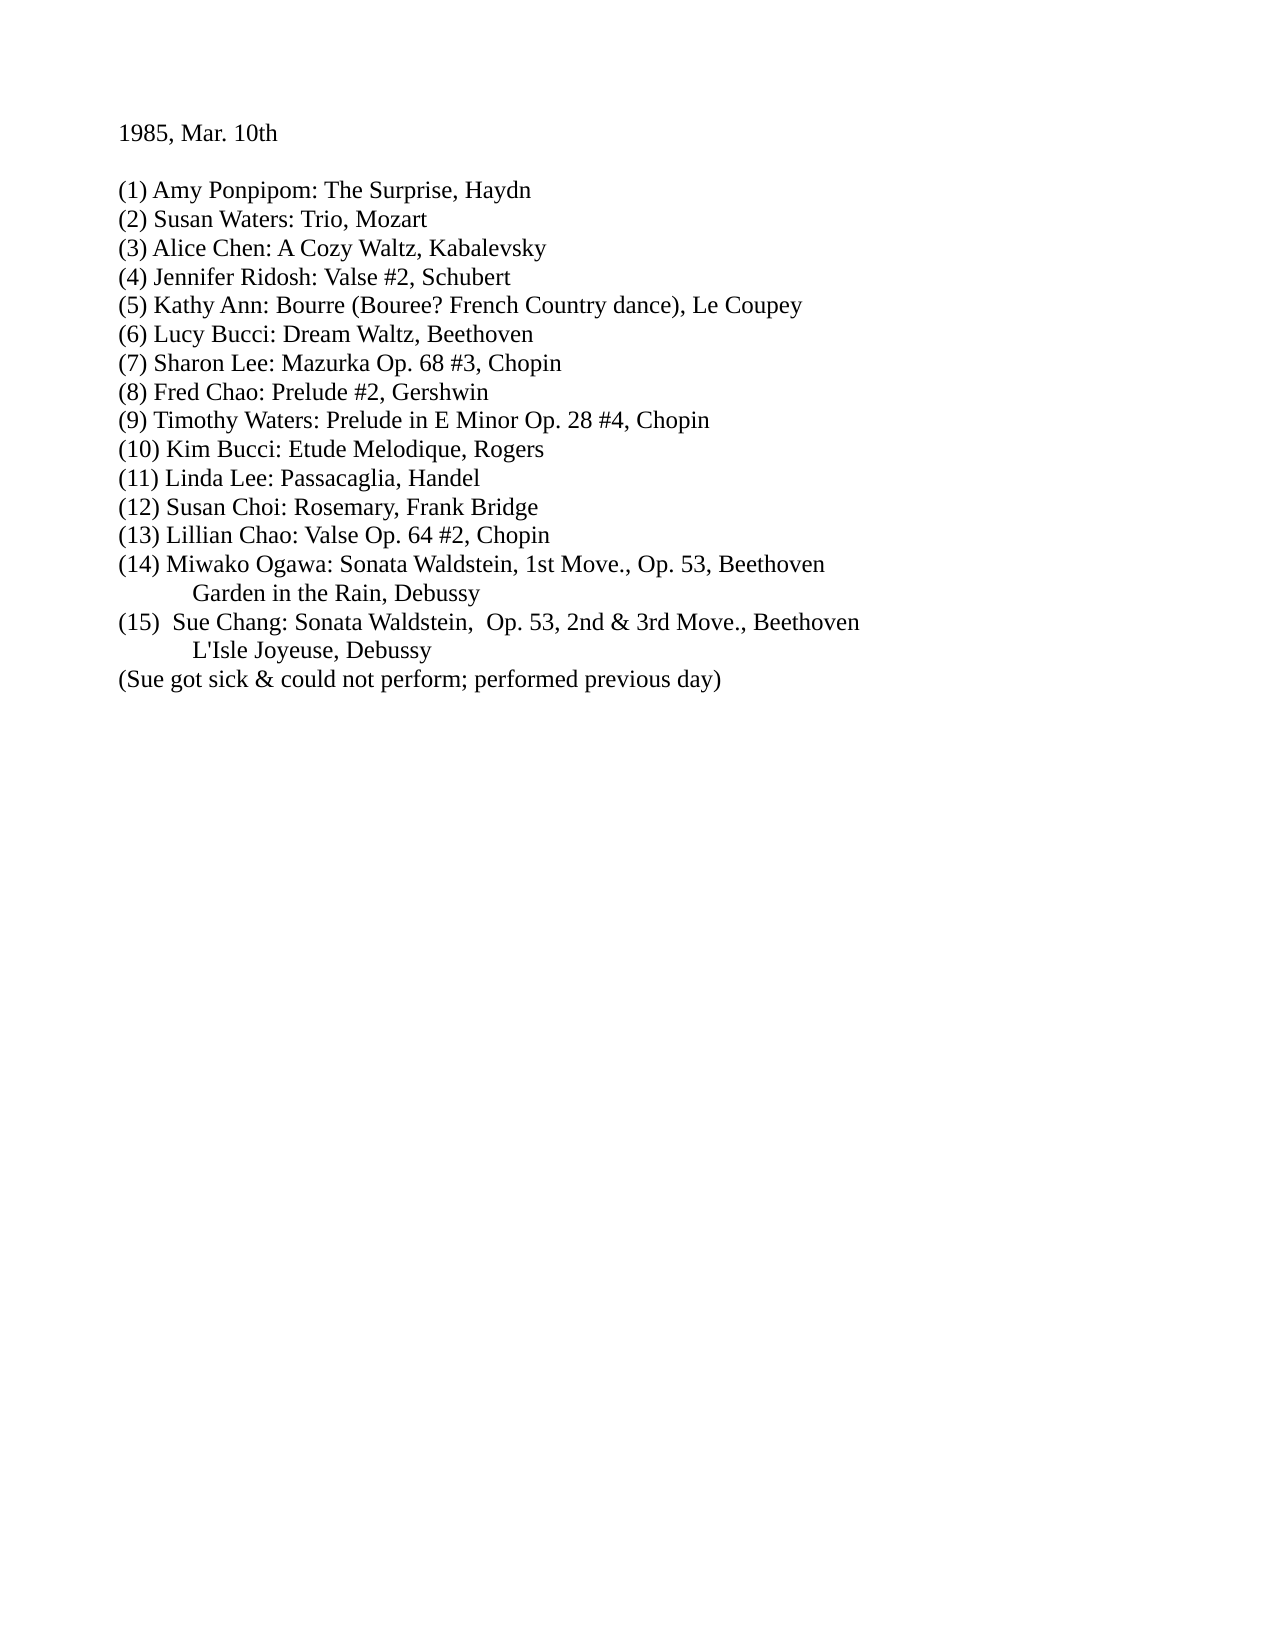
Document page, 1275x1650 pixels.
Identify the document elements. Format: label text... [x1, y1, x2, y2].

text (15) Sue Chang: Sonata Waldstein, Op. 53, 2nd & 3rd Move., Beethoven [118, 607, 1157, 636]
text (2) Susan Waters: Trio, Mozart [118, 204, 1157, 233]
text (13) Lillian Chao: Valse Op. 64 #2, Chopin [118, 521, 1157, 549]
text (9) Timothy Waters: Prelude in E Minor Op. 28 #4, Chopin [118, 406, 1157, 434]
text (4) Jennifer Ridosh: Valse #2, Schubert [118, 262, 1157, 291]
text (8) Fred Chao: Prelude #2, Gershwin [118, 377, 1157, 406]
text (10) Kim Bucci: Etude Melodique, Rogers [118, 434, 1157, 463]
text (6) Lucy Bucci: Dream Waltz, Beethoven [118, 319, 1157, 348]
text (1) Amy Ponpipom: The Surprise, Haydn [118, 176, 1157, 204]
text L'Isle Joyeuse, Debussy [118, 636, 1157, 664]
text (11) Linda Lee: Passacaglia, Handel [118, 463, 1157, 492]
text (Sue got sick & could not perform; performed previous day) [118, 664, 1157, 693]
text (5) Kathy Ann: Bourre (Bouree? French Country dance), Le Coupey [118, 291, 1157, 319]
text (7) Sharon Lee: Mazurka Op. 68 #3, Chopin [118, 348, 1157, 377]
text (12) Susan Choi: Rosemary, Frank Bridge [118, 492, 1157, 521]
text 1985, Mar. 10th [118, 118, 1157, 147]
text (14) Miwako Ogawa: Sonata Waldstein, 1st Move., Op. 53, Beethoven [118, 549, 1157, 578]
text Garden in the Rain, Debussy [118, 578, 1157, 607]
text (3) Alice Chen: A Cozy Waltz, Kabalevsky [118, 233, 1157, 262]
